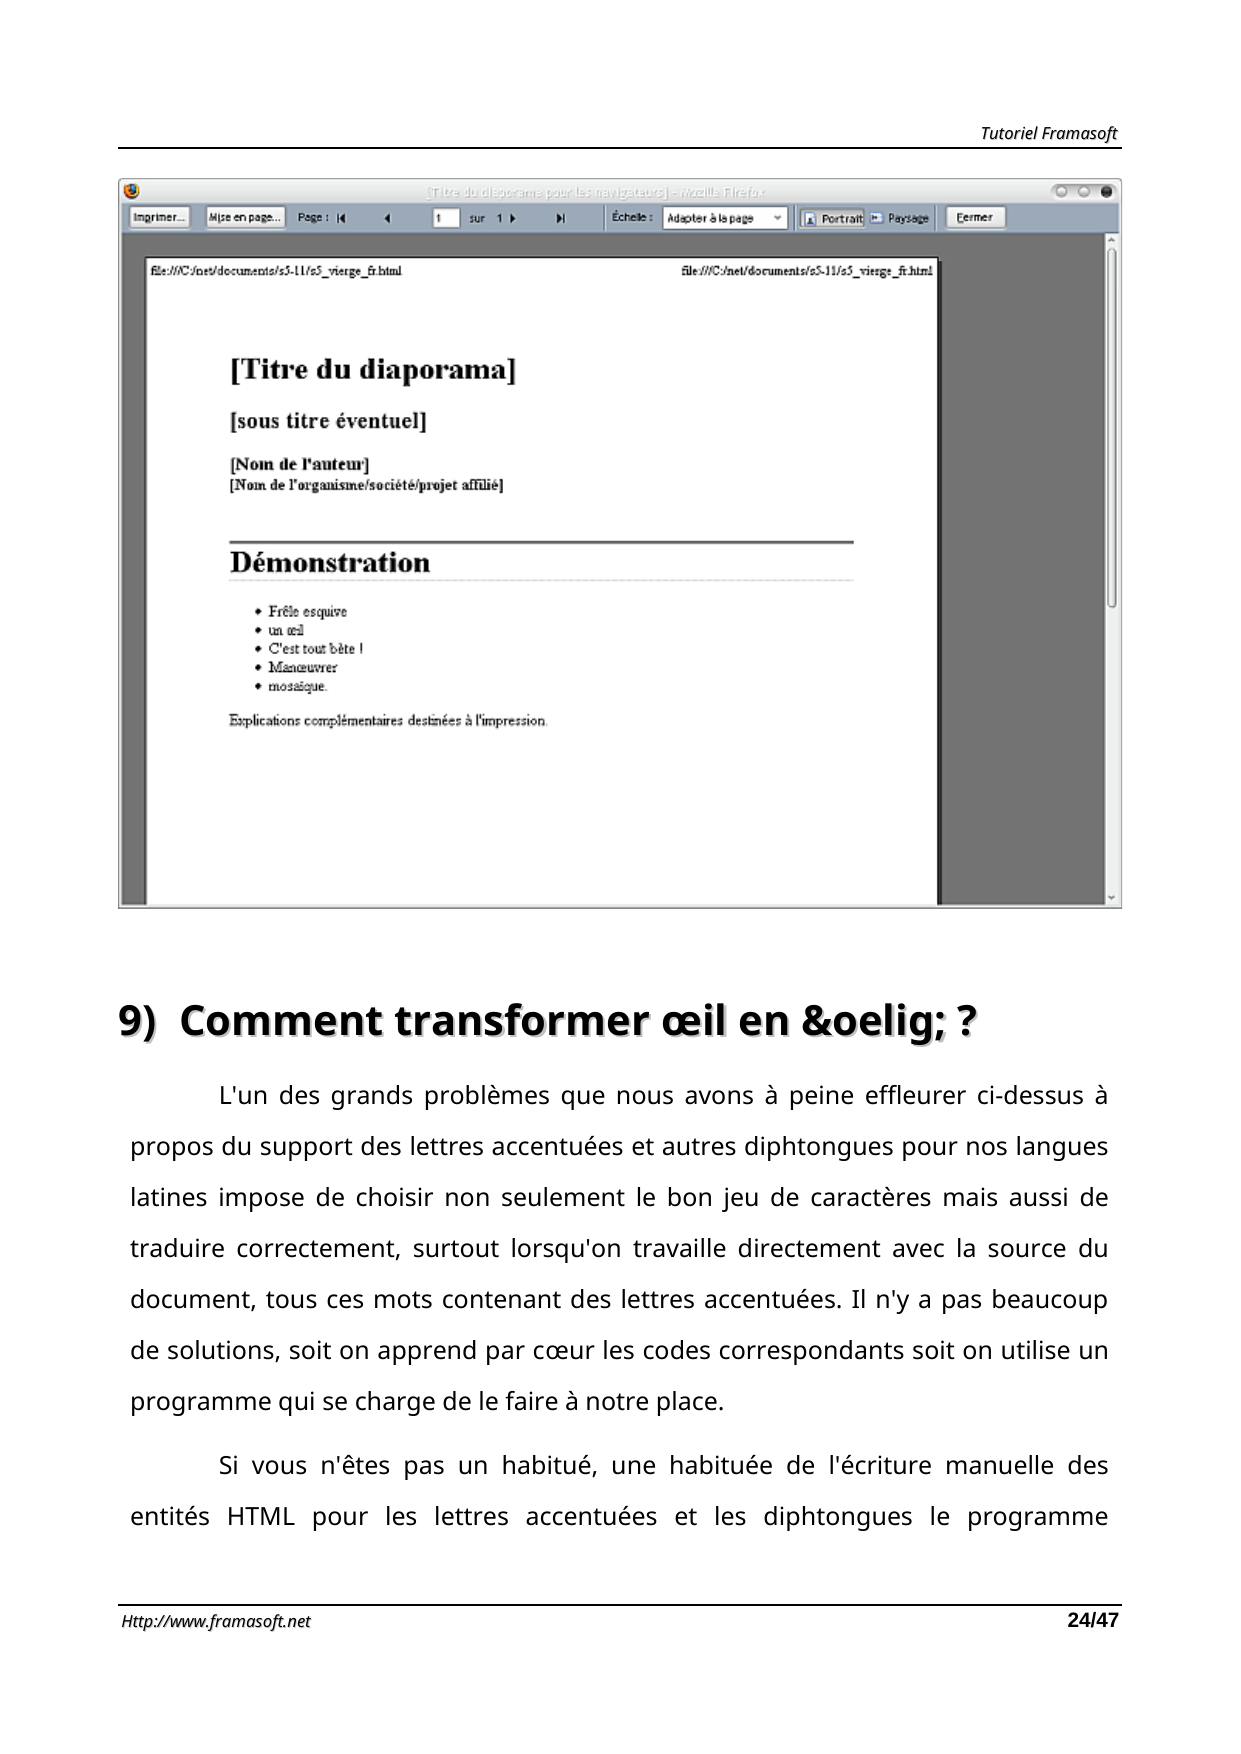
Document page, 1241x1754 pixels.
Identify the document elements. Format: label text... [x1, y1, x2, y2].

picture [118, 178, 1123, 909]
subtitle Comment transformer œil en &oelig; ? [118, 991, 1122, 1048]
text L'un des grands problèmes que nous avons à peine effleurer ci-dessus à propos du support des lettres accentuées et autres diphtongues pour nos langues latines impose de choisir non seulement le bon jeu de caractères mais aussi de traduire correctement, surtout lorsqu'on travaille directement avec la source du document, tous ces mots contenant des lettres accentuées. Il n'y a pas beaucoup de solutions, soit on apprend par cœur les codes correspondants soit on utilise un programme qui se charge de le faire à notre place. [130, 1078, 1110, 1417]
text Si vous n'êtes pas un habitué, une habituée de l'écriture manuelle des entités HTML pour les lettres accentuées et les diphtongues le programme [130, 1447, 1110, 1532]
